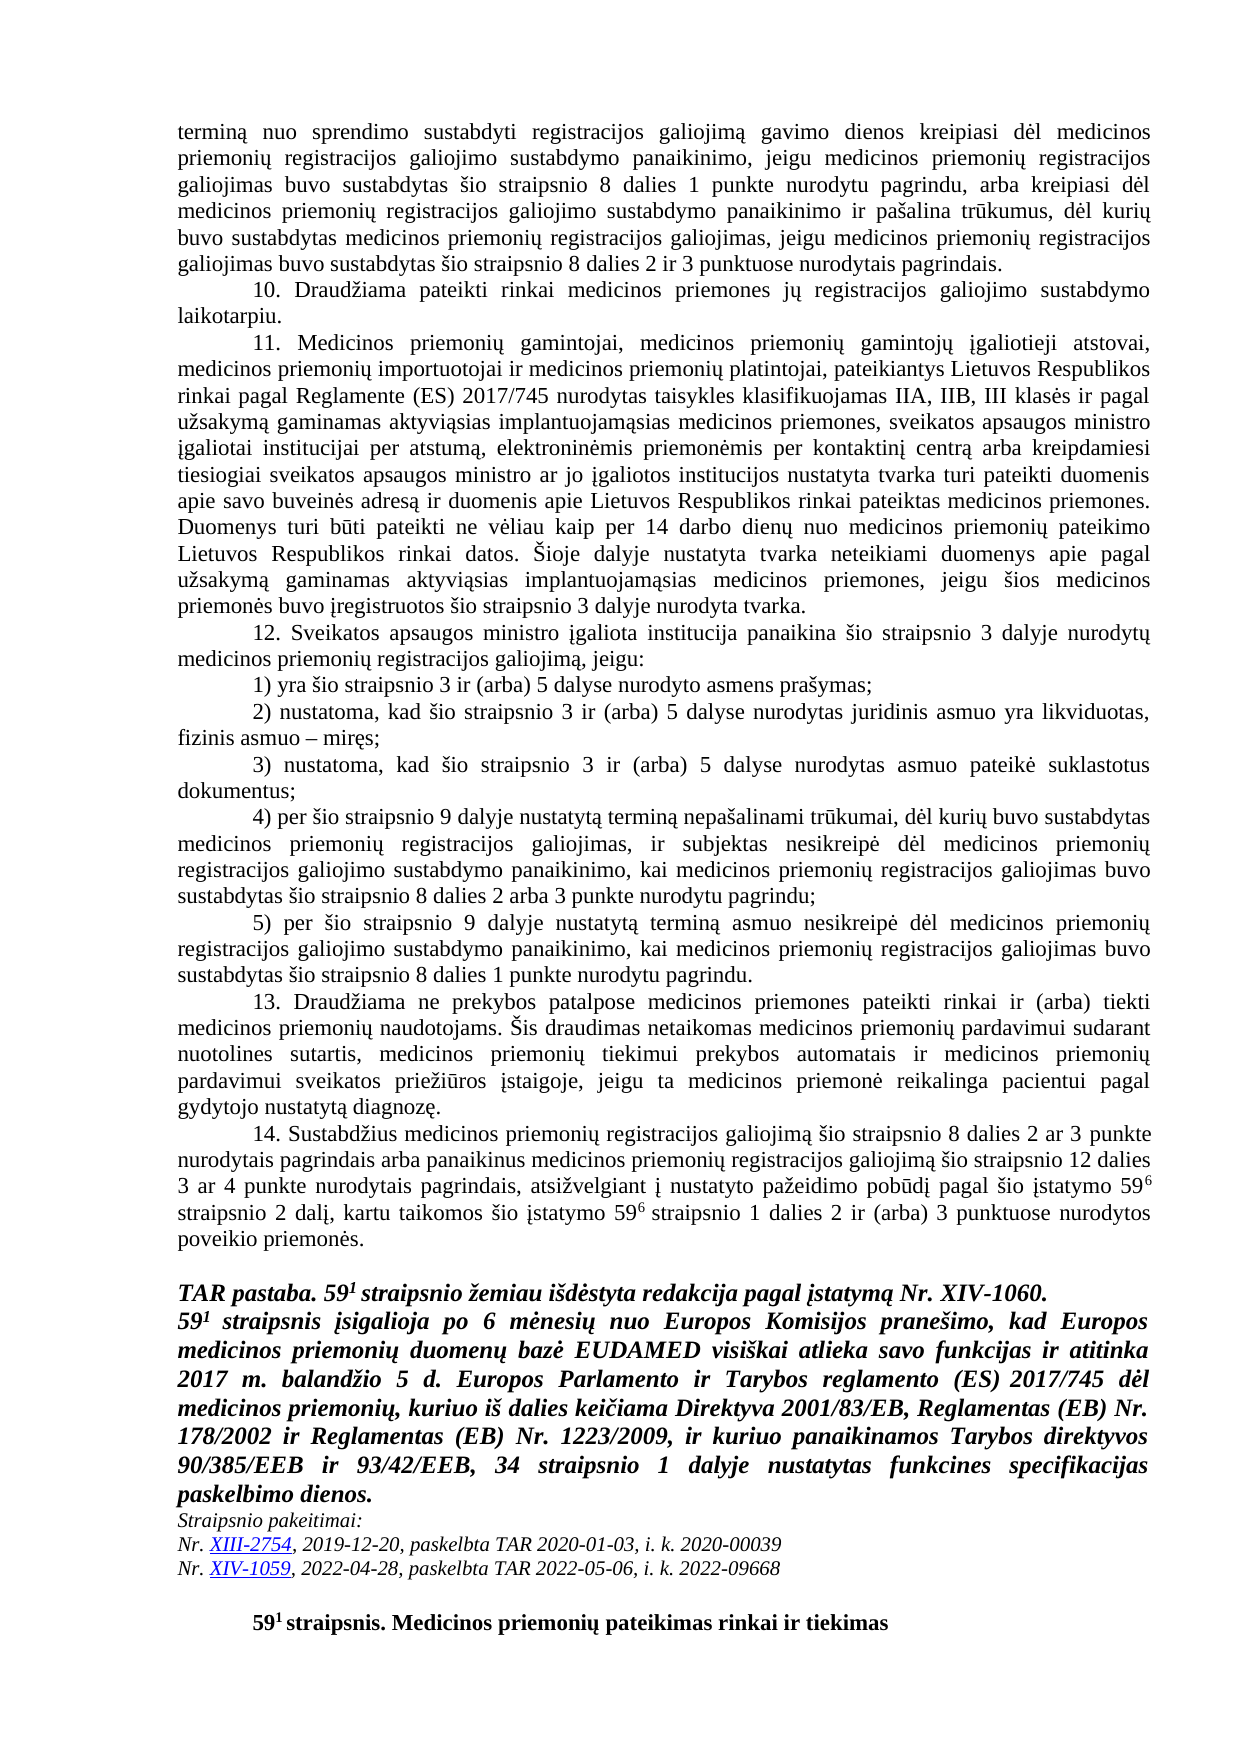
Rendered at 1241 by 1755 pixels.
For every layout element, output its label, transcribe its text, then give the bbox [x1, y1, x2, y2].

text 1) yra šio straipsnio 3 ir (arba) 5 dalyse nurodyto asmens prašymas; [177, 672, 1152, 698]
text Nr. XIV-1059, 2022-04-28, paskelbta TAR 2022-05-06, i. k. 2022-09668 [177, 1556, 1152, 1580]
text TAR pastaba. 591 straipsnio žemiau išdėstyta redakcija pagal įstatymą Nr. XIV-1060. [177, 1278, 1152, 1306]
text 5) per šio straipsnio 9 dalyje nustatytą terminą asmuo nesikreipė dėl medicinos priemonių registracijos galiojimo sustabdymo panaikinimo, kai medicinos priemonių registracijos galiojimas buvo sustabdytas šio straipsnio 8 dalies 1 punkte nurodytu pagrindu. [177, 909, 1152, 988]
text 10. Draudžiama pateikti rinkai medicinos priemones jų registracijos galiojimo sustabdymo laikotarpiu. [177, 276, 1152, 329]
text 12. Sveikatos apsaugos ministro įgaliota institucija panaikina šio straipsnio 3 dalyje nurodytų medicinos priemonių registracijos galiojimą, jeigu: [177, 619, 1152, 672]
text terminą nuo sprendimo sustabdyti registracijos galiojimą gavimo dienos kreipiasi dėl medicinos priemonių registracijos galiojimo sustabdymo panaikinimo, jeigu medicinos priemonių registracijos galiojimas buvo sustabdytas šio straipsnio 8 dalies 1 punkte nurodytu pagrindu, arba kreipiasi dėl medicinos priemonių registracijos galiojimo sustabdymo panaikinimo ir pašalina trūkumus, dėl kurių buvo sustabdytas medicinos priemonių registracijos galiojimas, jeigu medicinos priemonių registracijos galiojimas buvo sustabdytas šio straipsnio 8 dalies 2 ir 3 punktuose nurodytais pagrindais. [177, 118, 1152, 276]
text 3) nustatoma, kad šio straipsnio 3 ir (arba) 5 dalyse nurodytas asmuo pateikė suklastotus dokumentus; [177, 751, 1152, 803]
text 2) nustatoma, kad šio straipsnio 3 ir (arba) 5 dalyse nurodytas juridinis asmuo yra likviduotas, fizinis asmuo – miręs; [177, 698, 1152, 751]
text 591 straipsnis. Medicinos priemonių pateikimas rinkai ir tiekimas [177, 1609, 1152, 1635]
text 591 straipsnis įsigalioja po 6 mėnesių nuo Europos Komisijos pranešimo, kad Europos medicinos priemonių duomenų bazė EUDAMED visiškai atlieka savo funkcijas ir atitinka 2017 m. balandžio 5 d. Europos Parlamento ir Tarybos reglamento (ES) 2017/745 dėl medicinos priemonių, kuriuo iš dalies keičiama Direktyva 2001/83/EB, Reglamentas (EB) Nr. 178/2002 ir Reglamentas (EB) Nr. 1223/2009, ir kuriuo panaikinamos Tarybos direktyvos 90/385/EEB ir 93/42/EEB, 34 straipsnio 1 dalyje nustatytas funkcines specifikacijas paskelbimo dienos. [177, 1306, 1152, 1508]
text Straipsnio pakeitimai: [177, 1508, 1152, 1532]
text 13. Draudžiama ne prekybos patalpose medicinos priemones pateikti rinkai ir (arba) tiekti medicinos priemonių naudotojams. Šis draudimas netaikomas medicinos priemonių pardavimui sudarant nuotolines sutartis, medicinos priemonių tiekimui prekybos automatais ir medicinos priemonių pardavimui sveikatos priežiūros įstaigoje, jeigu ta medicinos priemonė reikalinga pacientui pagal gydytojo nustatytą diagnozę. [177, 988, 1152, 1119]
text 4) per šio straipsnio 9 dalyje nustatytą terminą nepašalinami trūkumai, dėl kurių buvo sustabdytas medicinos priemonių registracijos galiojimas, ir subjektas nesikreipė dėl medicinos priemonių registracijos galiojimo sustabdymo panaikinimo, kai medicinos priemonių registracijos galiojimas buvo sustabdytas šio straipsnio 8 dalies 2 arba 3 punkte nurodytu pagrindu; [177, 803, 1152, 909]
text 11. Medicinos priemonių gamintojai, medicinos priemonių gamintojų įgaliotieji atstovai, medicinos priemonių importuotojai ir medicinos priemonių platintojai, pateikiantys Lietuvos Respublikos rinkai pagal Reglamente (ES) 2017/745 nurodytas taisykles klasifikuojamas IIA, IIB, III klasės ir pagal užsakymą gaminamas aktyviąsias implantuojamąsias medicinos priemones, sveikatos apsaugos ministro įgaliotai institucijai per atstumą, elektroninėmis priemonėmis per kontaktinį centrą arba kreipdamiesi tiesiogiai sveikatos apsaugos ministro ar jo įgaliotos institucijos nustatyta tvarka turi pateikti duomenis apie savo buveinės adresą ir duomenis apie Lietuvos Respublikos rinkai pateiktas medicinos priemones. Duomenys turi būti pateikti ne vėliau kaip per 14 darbo dienų nuo medicinos priemonių pateikimo Lietuvos Respublikos rinkai datos. Šioje dalyje nustatyta tvarka neteikiami duomenys apie pagal užsakymą gaminamas aktyviąsias implantuojamąsias medicinos priemones, jeigu šios medicinos priemonės buvo įregistruotos šio straipsnio 3 dalyje nurodyta tvarka. [177, 329, 1152, 619]
text Nr. XIII-2754, 2019-12-20, paskelbta TAR 2020-01-03, i. k. 2020-00039 [177, 1532, 1152, 1556]
text 14. Sustabdžius medicinos priemonių registracijos galiojimą šio straipsnio 8 dalies 2 ar 3 punkte nurodytais pagrindais arba panaikinus medicinos priemonių registracijos galiojimą šio straipsnio 12 dalies 3 ar 4 punkte nurodytais pagrindais, atsižvelgiant į nustatyto pažeidimo pobūdį pagal šio įstatymo 596 straipsnio 2 dalį, kartu taikomos šio įstatymo 596 straipsnio 1 dalies 2 ir (arba) 3 punktuose nurodytos poveikio priemonės. [177, 1119, 1152, 1251]
